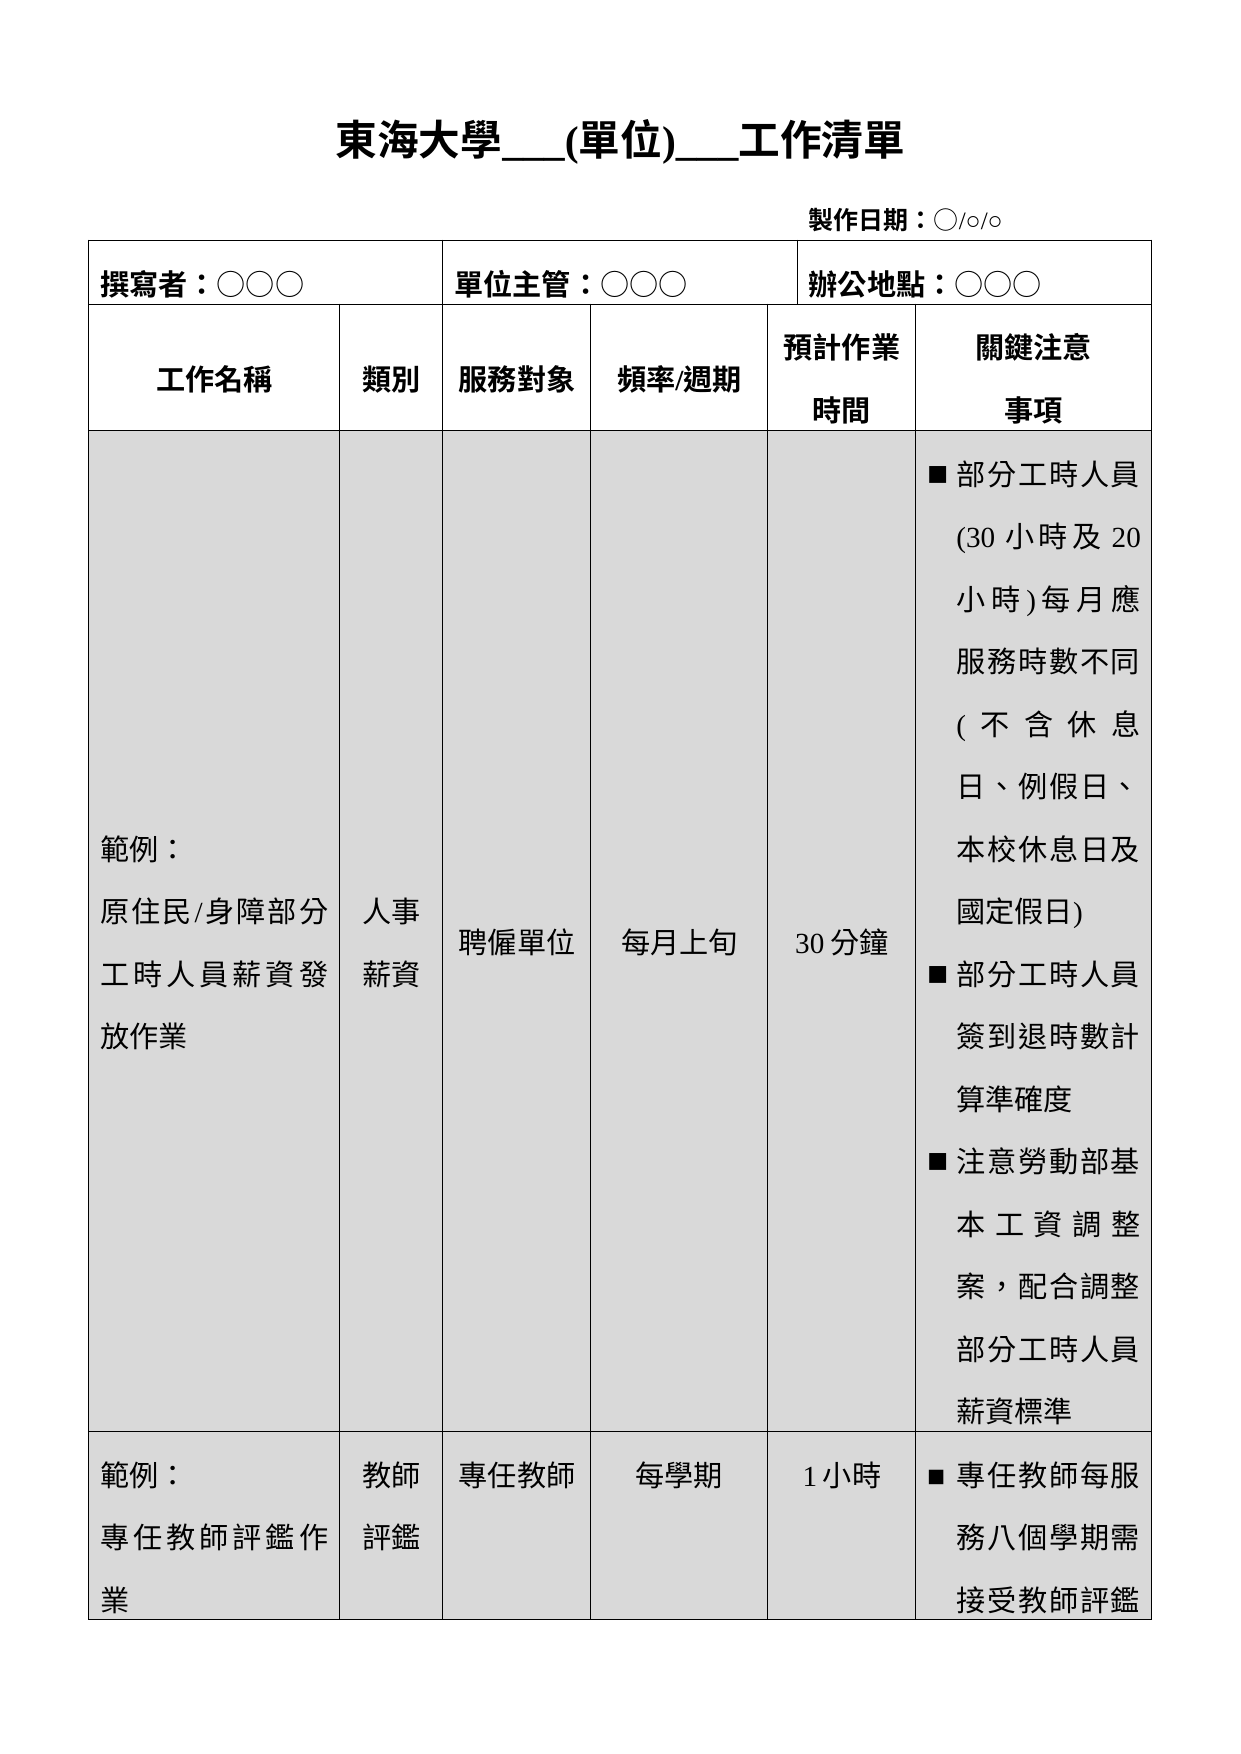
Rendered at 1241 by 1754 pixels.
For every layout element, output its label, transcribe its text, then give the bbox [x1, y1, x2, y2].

table_cell 每學期 [591, 1432, 767, 1619]
table_header [443, 177, 797, 239]
table_cell 單位主管：○○○ [443, 241, 797, 303]
table_cell 類別 [340, 305, 442, 429]
table_cell 範例： 原住民/身障部分工時人員薪資發放作業 [89, 431, 339, 1431]
table_cell 服務對象 [443, 305, 590, 429]
table_cell 辦公地點：○○○ [798, 241, 1151, 303]
table_cell 範例： 專任教師評鑑作業 [89, 1432, 339, 1619]
table_cell 預計作業 時間 [768, 305, 915, 429]
table_cell 撰寫者：○○○ [89, 241, 442, 303]
table_cell 1小時 [768, 1432, 915, 1619]
text 東海大學___(單位)___工作清單 [89, 96, 1152, 158]
table_cell 頻率/週期 [591, 305, 767, 429]
table_cell 專任教師 [443, 1432, 590, 1619]
table_cell 30分鐘 [768, 431, 915, 1431]
table_cell 人事薪資 [340, 431, 442, 1431]
table_header [89, 177, 443, 239]
table_cell 部分工時人員(30小時及20小時)每月應服務時數不同(不含休息日、例假日、本校休息日及國定假日) 部分工時人員簽到退時數計算準確度 注意勞動部基本工資調整案，配合調整部分工時人員薪資標準 [916, 431, 1151, 1431]
table_header 製作日期：○/○/○ [797, 177, 1152, 239]
table_cell 專任教師每服務八個學期需接受教師評鑑 [916, 1432, 1151, 1619]
table_cell 聘僱單位 [443, 431, 590, 1431]
table_cell 教師評鑑 [340, 1432, 442, 1619]
table_cell 工作名稱 [89, 305, 339, 429]
table_cell 每月上旬 [591, 431, 767, 1431]
table_cell 關鍵注意 事項 [916, 305, 1151, 429]
